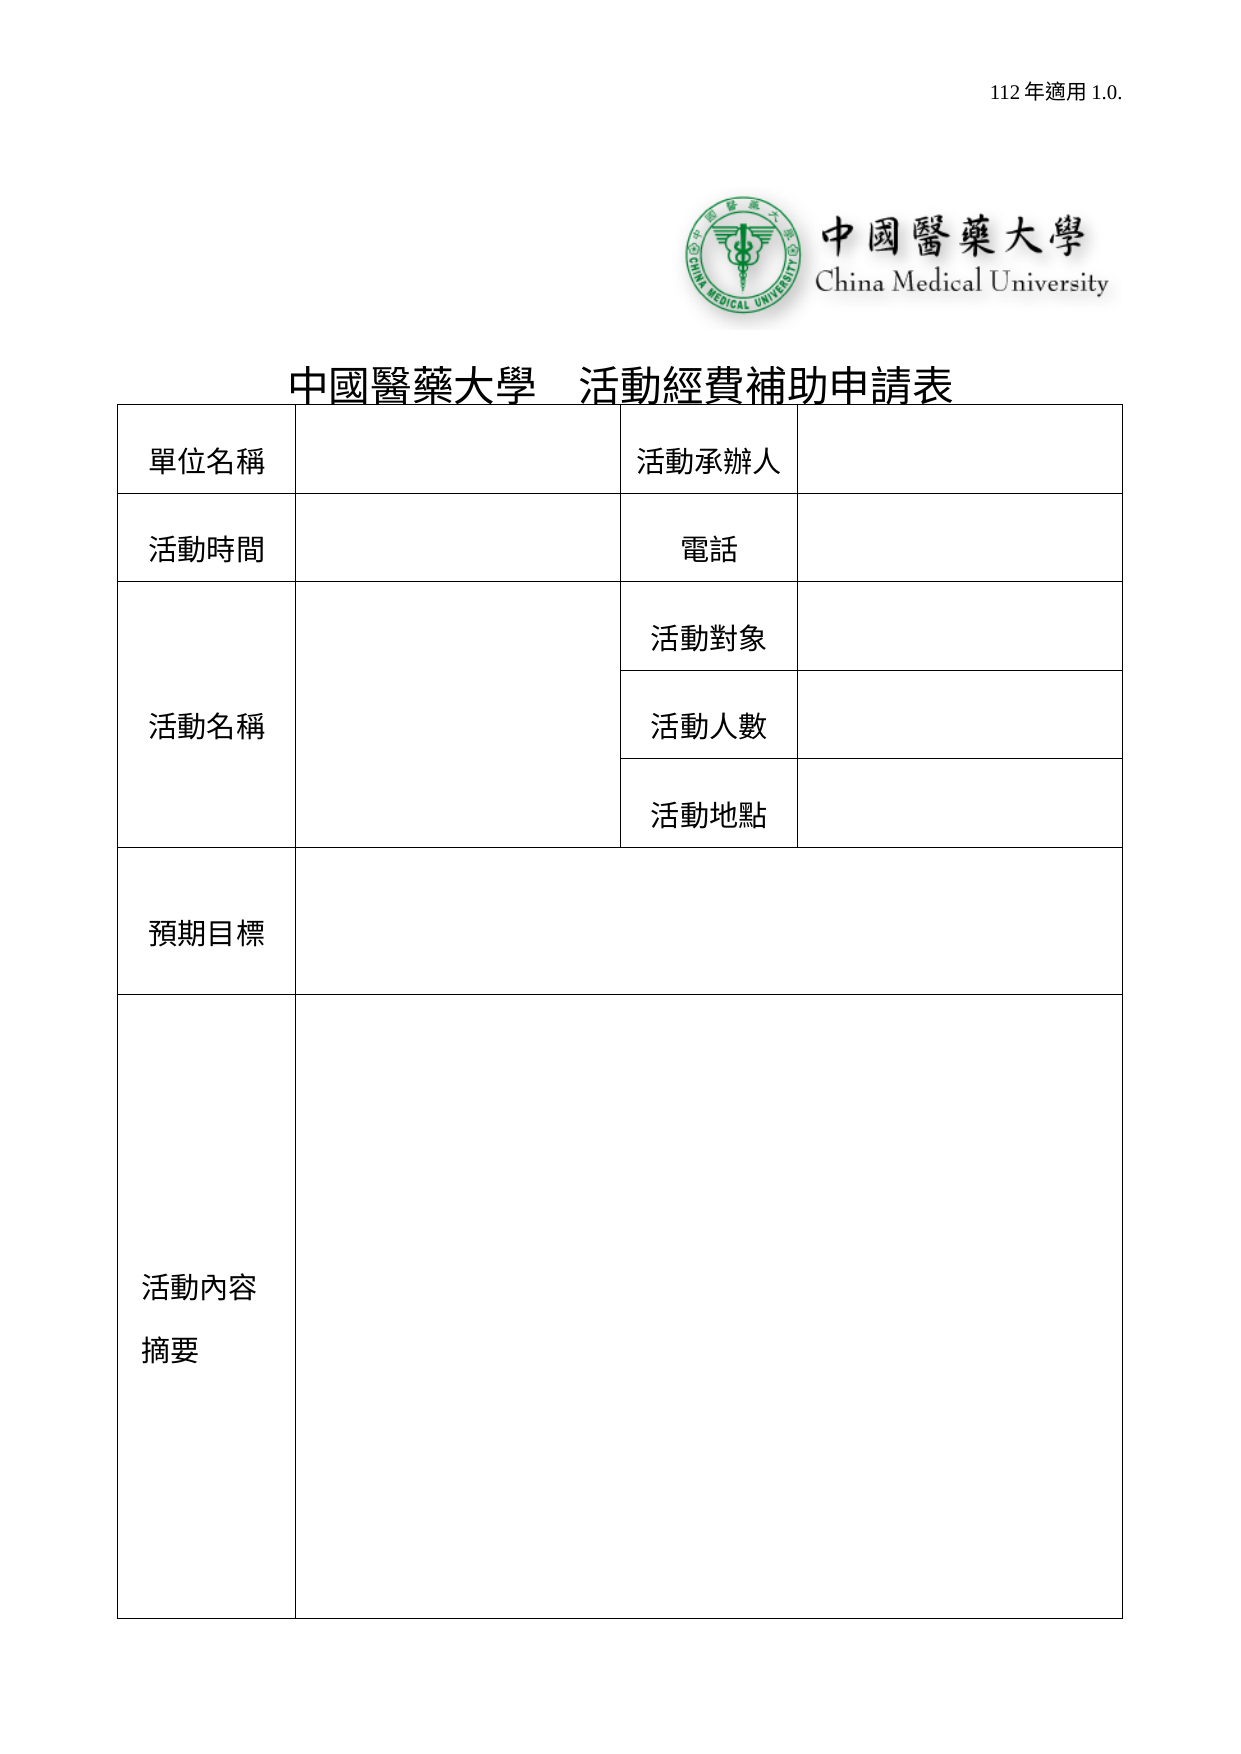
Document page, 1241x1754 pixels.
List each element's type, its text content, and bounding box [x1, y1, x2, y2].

table_cell 預期目標 [118, 848, 295, 994]
table_cell 活動時間 [118, 494, 295, 581]
table_cell [296, 848, 1122, 994]
table_cell 電話 [621, 494, 797, 581]
table_cell 活動內容摘要 [118, 995, 295, 1618]
table_cell [798, 494, 1122, 581]
table_header [296, 405, 620, 493]
table_cell [798, 582, 1122, 670]
table_cell [798, 759, 1122, 847]
table_cell [798, 671, 1122, 758]
table_cell 活動對象 [621, 582, 797, 670]
table_cell 活動名稱 [118, 582, 295, 847]
table_header 活動承辦人 [621, 405, 797, 493]
table_cell 活動人數 [621, 671, 797, 758]
table_header 單位名稱 [118, 405, 295, 493]
table_cell 活動地點 [621, 759, 797, 847]
text 中國醫藥大學 活動經費補助申請表 [118, 342, 1122, 404]
table_header [798, 405, 1122, 493]
table_cell [296, 582, 620, 847]
table_cell [296, 995, 1122, 1618]
table_cell [296, 494, 620, 581]
